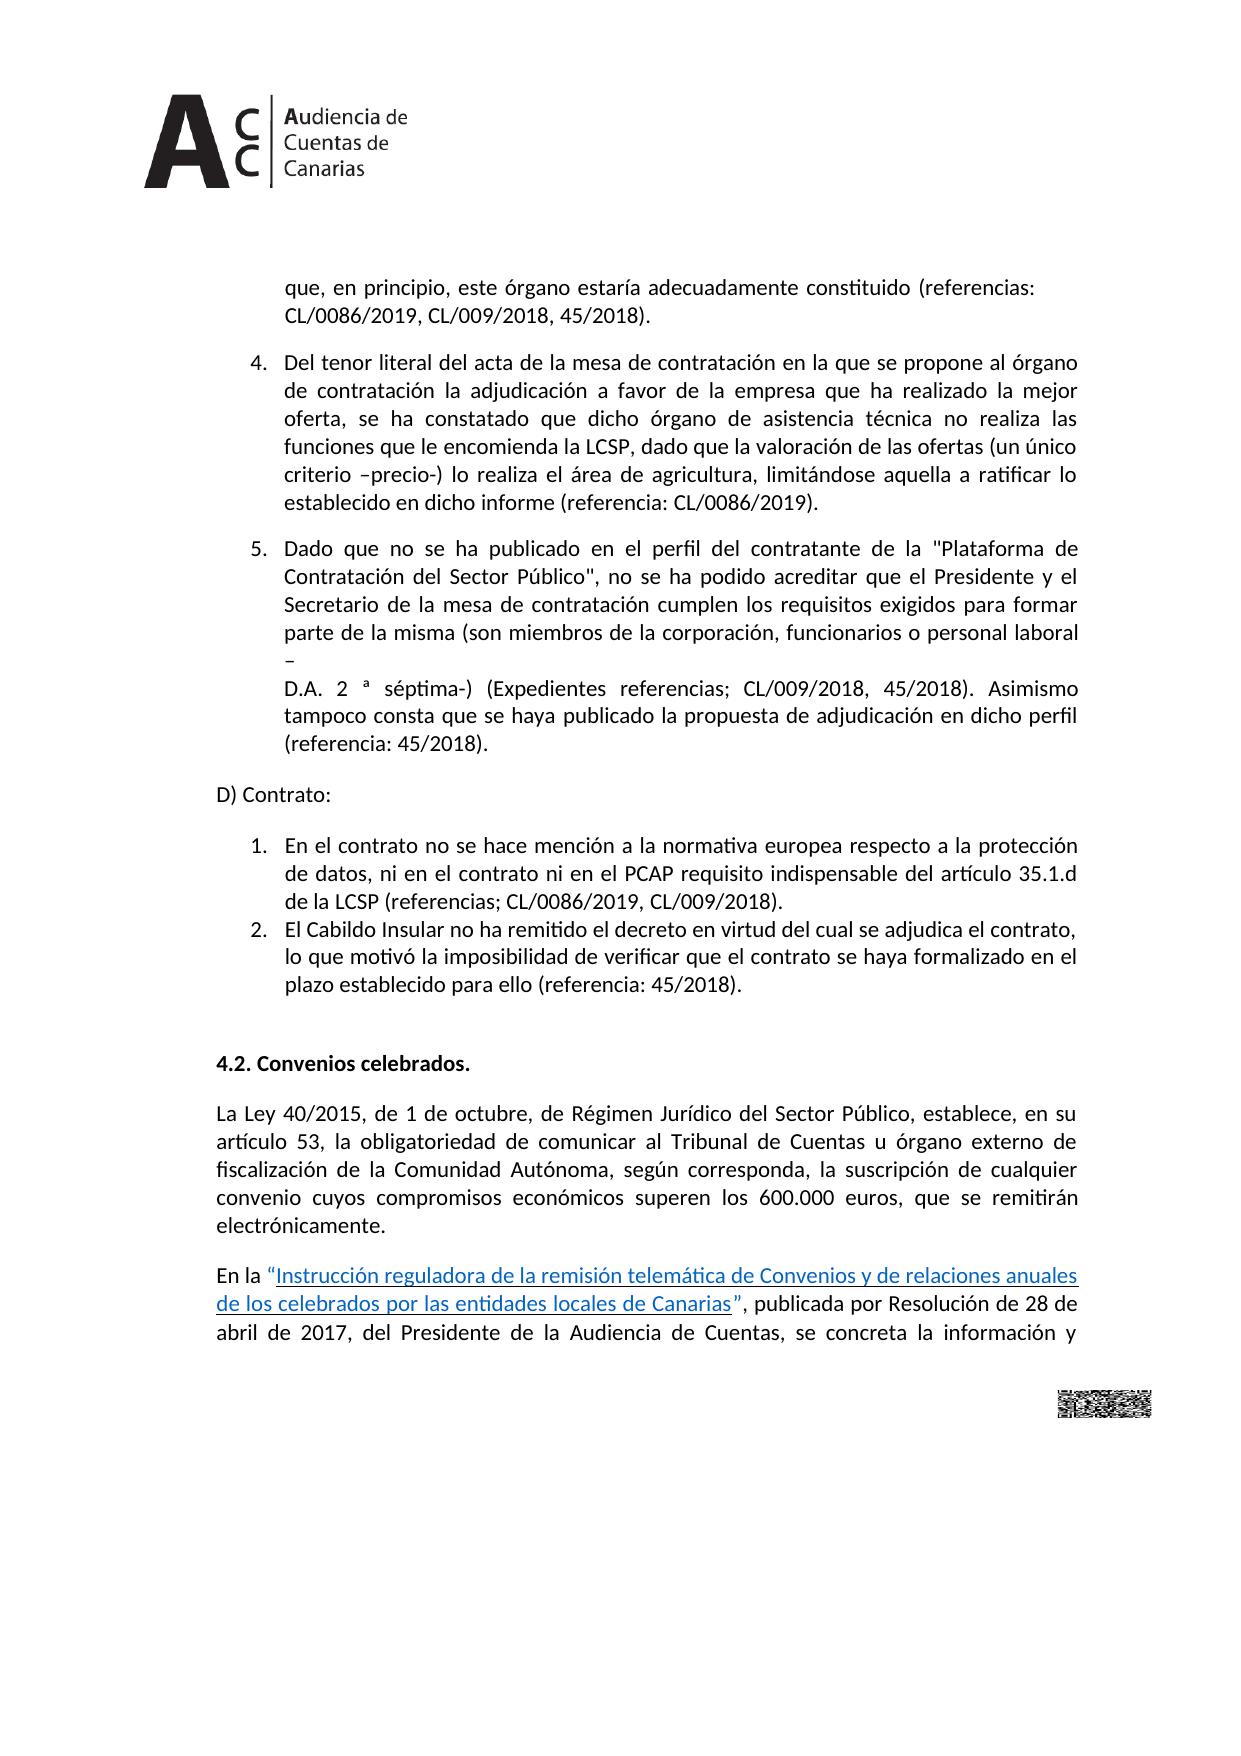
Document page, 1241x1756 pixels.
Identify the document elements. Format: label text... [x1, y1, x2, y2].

subtitle Convenios celebrados. [216, 1049, 1201, 1077]
list Del tenor literal del acta de la mesa de contratación en la que se propone al órgano de contratación la adjudicación a favor de la empresa que ha realizado la mejor oferta, se ha constatado que dicho órgano de asistencia técnica no realiza las funciones que le encomienda la LCSP, dado que la valoración de las ofertas (un único criterio –precio-) lo realiza el área de agricultura, limitándose aquella a ratificar lo establecido en dicho informe (referencia: CL/0086/2019). [250, 348, 1078, 516]
text La Ley 40/2015, de 1 de octubre, de Régimen Jurídico del Sector Público, establece, en su artículo 53, la obligatoriedad de comunicar al Tribunal de Cuentas u órgano externo de fiscalización de la Comunidad Autónoma, según corresponda, la suscripción de cualquier convenio cuyos compromisos económicos superen los 600.000 euros, que se remitirán electrónicamente. [216, 1099, 1078, 1239]
picture [1057, 1390, 1152, 1418]
list El Cabildo Insular no ha remitido el decreto en virtud del cual se adjudica el contrato, lo que motivó la imposibilidad de verificar que el contrato se haya formalizado en el plazo establecido para ello (referencia: 45/2018). [250, 915, 1078, 998]
picture [143, 94, 407, 188]
text D.A. 2 ª séptima-) (Expedientes referencias; CL/009/2018, 45/2018). Asimismo tampoco consta que se haya publicado la propuesta de adjudicación en dicho perfil (referencia: 45/2018). [284, 674, 1078, 757]
text En la “Instrucción reguladora de la remisión telemática de Convenios y de relaciones anuales de los celebrados por las entidades locales de Canarias”, publicada por Resolución de 28 de abril de 2017, del Presidente de la Audiencia de Cuentas, se concreta la información y [216, 1262, 1079, 1346]
list Dado que no se ha publicado en el perfil del contratante de la "Plataforma de Contratación del Sector Público", no se ha podido acreditar que el Presidente y el Secretario de la mesa de contratación cumplen los requisitos exigidos para formar parte de la misma (son miembros de la corporación, funcionarios o personal laboral – [250, 534, 1078, 674]
list Contrato: [216, 780, 1201, 808]
text que, en principio, este órgano estaría adecuadamente constituido (referencias: CL/0086/2019, CL/009/2018, 45/2018). [284, 273, 1148, 329]
list En el contrato no se hace mención a la normativa europea respecto a la protección de datos, ni en el contrato ni en el PCAP requisito indispensable del artículo 35.1.d de la LCSP (referencias; CL/0086/2019, CL/009/2018). [250, 831, 1078, 915]
